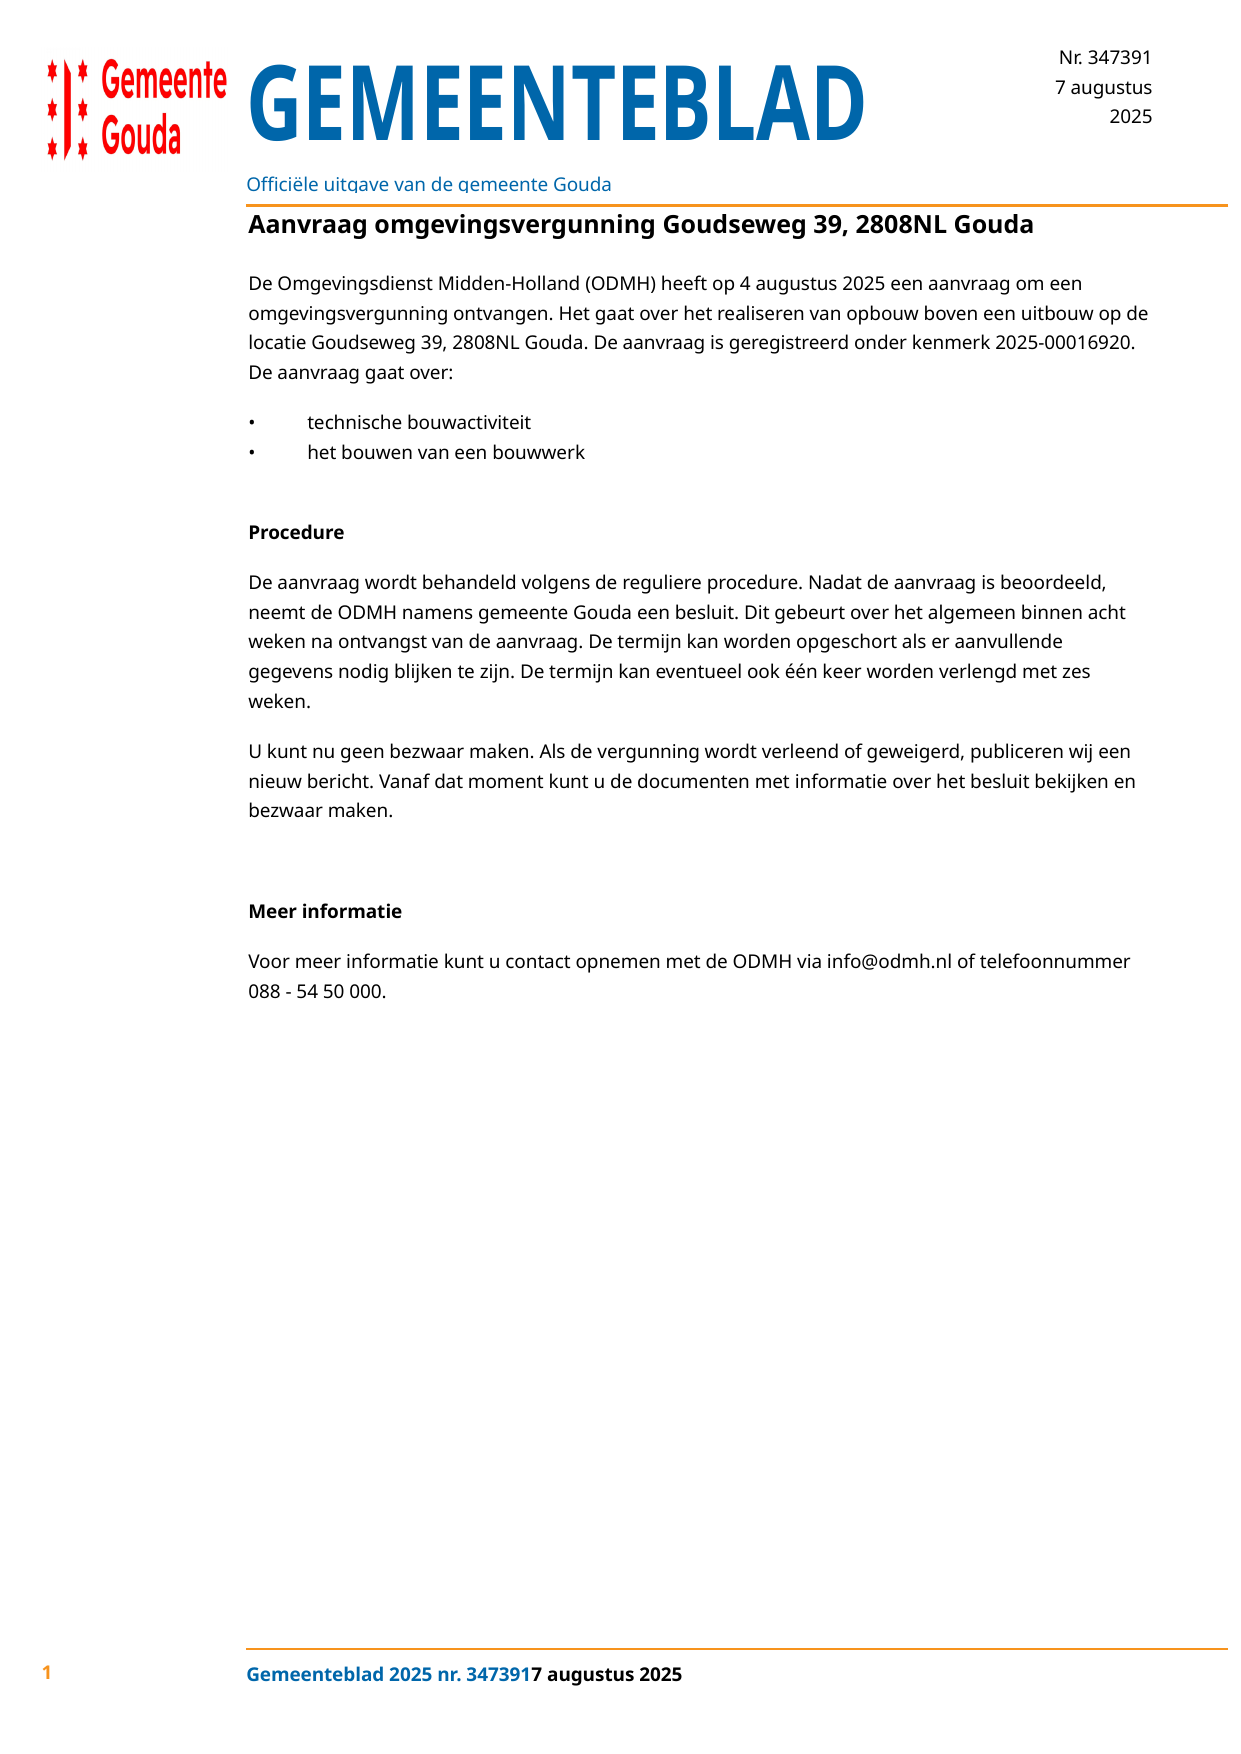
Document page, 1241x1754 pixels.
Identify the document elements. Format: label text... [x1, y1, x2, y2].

text De aanvraag wordt behandeld volgens de reguliere procedure. Nadat de aanvraag is beoordeeld, neemt de ODMH namens gemeente Gouda een besluit. Dit gebeurt over het algemeen binnen acht weken na ontvangst van de aanvraag. De termijn kan worden opgeschort als er aanvullende gegevens nodig blijken te zijn. De termijn kan eventueel ook één keer worden verlengd met zes weken. [248, 569, 1152, 713]
text Aanvraag omgevingsvergunning Goudseweg 39, 2808NL Gouda [248, 207, 1152, 241]
list technische bouwactiviteit [248, 409, 1152, 435]
text U kunt nu geen bezwaar maken. Als de vergunning wordt verleend of geweigerd, publiceren wij een nieuw bericht. Vanaf dat moment kunt u de documenten met informatie over het besluit bekijken en bezwaar maken. [248, 738, 1152, 823]
list het bouwen van een bouwwerk [248, 439, 1152, 465]
text Meer informatie [248, 898, 1152, 924]
picture [41, 47, 231, 172]
text Voor meer informatie kunt u contact opnemen met de ODMH via info@odmh.nl of telefoonnummer 088 - 54 50 000. [248, 949, 1152, 1004]
text De Omgevingsdienst Midden-Holland (ODMH) heeft op 4 augustus 2025 een aanvraag om een omgevingsvergunning ontvangen. Het gaat over het realiseren van opbouw boven een uitbouw op de locatie Goudseweg 39, 2808NL Gouda. De aanvraag is geregistreerd onder kenmerk 2025-00016920. De aanvraag gaat over: [248, 270, 1152, 385]
text Procedure [248, 519, 1152, 545]
